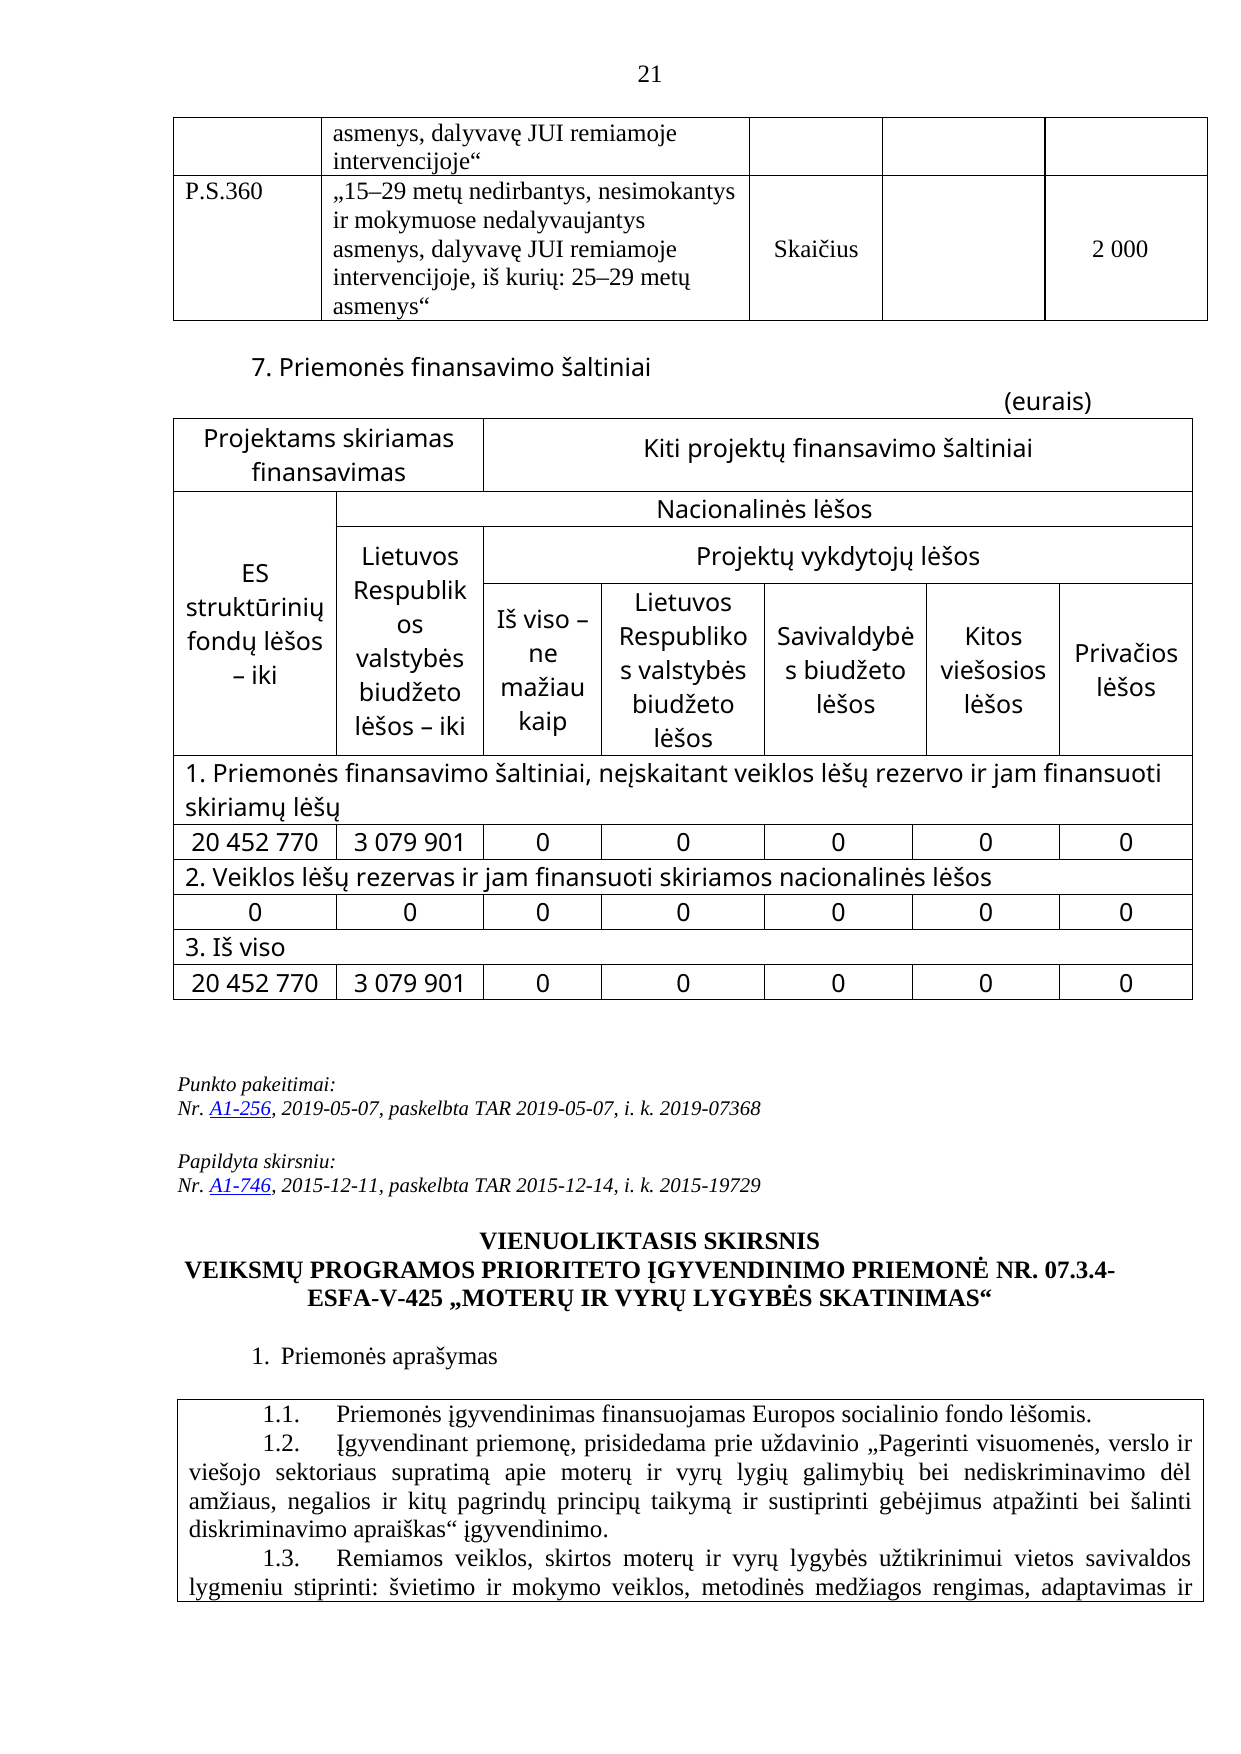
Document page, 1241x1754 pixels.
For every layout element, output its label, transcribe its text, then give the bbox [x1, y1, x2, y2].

table_cell [174, 118, 321, 175]
table_cell „15–29 metų nedirbantys, nesimokantys ir mokymuose nedalyvaujantys asmenys, dalyvavę JUI remiamoje intervencijoje, iš kurių: 25–29 metų asmenys“ [322, 176, 749, 320]
table_header Projektams skiriamas finansavimas [174, 419, 483, 491]
table_cell 0 [484, 895, 601, 929]
table_cell Privačios lėšos [1060, 584, 1192, 754]
table_cell 0 [913, 825, 1059, 859]
text Punkto pakeitimai: [177, 1072, 1122, 1096]
table_cell 0 [1060, 895, 1192, 929]
text VEIKSMŲ PROGRAMOS PRIORITETO ĮGYVENDINIMO PRIEMONĖ NR. 07.3.4-ESFA-V-425 „MOTERŲ IR VYRŲ LYGYBĖS SKATINIMAS“ [177, 1255, 1122, 1312]
table_cell 0 [765, 895, 912, 929]
text Nr. A1-746, 2015-12-11, paskelbta TAR 2015-12-14, i. k. 2015-19729 [177, 1173, 1122, 1197]
table_cell Lietuvos Respublikos valstybės biudžeto lėšos – iki [337, 527, 483, 754]
table_cell 2 000 [1046, 176, 1207, 320]
table_cell Iš viso – ne mažiau kaip [484, 584, 601, 754]
text Papildyta skirsniu: [177, 1149, 1122, 1173]
text VIENUOLIKTASIS SKIRSNIS [177, 1226, 1122, 1255]
table_cell Savivaldybės biudžeto lėšos [765, 584, 926, 754]
table_cell Skaičius [750, 176, 882, 320]
table_cell 20 452 770 [174, 965, 336, 999]
table_cell Lietuvos Respublikos valstybės biudžeto lėšos [602, 584, 764, 754]
table_cell 1. Priemonės finansavimo šaltiniai, neįskaitant veiklos lėšų rezervo ir jam finansuoti skiriamų lėšų [174, 756, 1192, 824]
table_cell 0 [484, 965, 601, 999]
table_cell Nacionalinės lėšos [337, 492, 1192, 526]
table_cell 0 [765, 825, 912, 859]
table_cell Kitos viešosios lėšos [927, 584, 1059, 754]
table_cell ES struktūrinių fondų lėšos – iki [174, 492, 336, 754]
table_cell 0 [913, 965, 1059, 999]
table_cell [883, 176, 1044, 320]
table_cell 0 [913, 895, 1059, 929]
table_cell 2. Veiklos lėšų rezervas ir jam finansuoti skiriamos nacionalinės lėšos [174, 860, 1192, 894]
table_cell 0 [337, 895, 483, 929]
text 7. Priemonės finansavimo šaltiniai [251, 350, 1122, 384]
table_header Kiti projektų finansavimo šaltiniai [484, 419, 1192, 491]
text (eurais) [717, 384, 1122, 418]
table_cell [750, 118, 882, 175]
text Nr. A1-256, 2019-05-07, paskelbta TAR 2019-05-07, i. k. 2019-07368 [177, 1096, 1122, 1120]
table_cell asmenys, dalyvavę JUI remiamoje intervencijoje“ [322, 118, 749, 175]
table_cell 3. Iš viso [174, 930, 1192, 964]
table_cell 0 [1060, 825, 1192, 859]
table_cell 0 [602, 965, 764, 999]
table_cell 3 079 901 [337, 965, 483, 999]
table_cell 20 452 770 [174, 825, 336, 859]
table_cell Projektų vykdytojų lėšos [484, 527, 1192, 583]
table_cell 0 [174, 895, 336, 929]
table_cell P.S.360 [174, 176, 321, 320]
table_cell 0 [602, 895, 764, 929]
text 1. Priemonės aprašymas [251, 1341, 1122, 1370]
table_header 1.1. Priemonės įgyvendinimas finansuojamas Europos socialinio fondo lėšomis. 1.2. Įgyvendinant priemonę, prisidedama prie uždavinio „Pagerinti visuomenės, verslo ir viešojo sektoriaus supratimą apie moterų ir vyrų lygių galimybių bei nediskriminavimo dėl amžiaus, negalios ir kitų pagrindų principų taikymą ir sustiprinti gebėjimus atpažinti bei šalinti diskriminavimo apraiškas“ įgyvendinimo. 1.3. Remiamos veiklos, skirtos moterų ir vyrų lygybės užtikrinimui vietos savivaldos lygmeniu stiprinti: švietimo ir mokymo veiklos, metodinės medžiagos rengimas, adaptavimas ir [178, 1400, 1203, 1601]
table_cell [883, 118, 1044, 175]
table_cell 0 [602, 825, 764, 859]
table_cell 3 079 901 [337, 825, 483, 859]
table_cell 0 [1060, 965, 1192, 999]
table_cell 0 [484, 825, 601, 859]
table_cell 0 [765, 965, 912, 999]
table_cell [1046, 118, 1207, 175]
